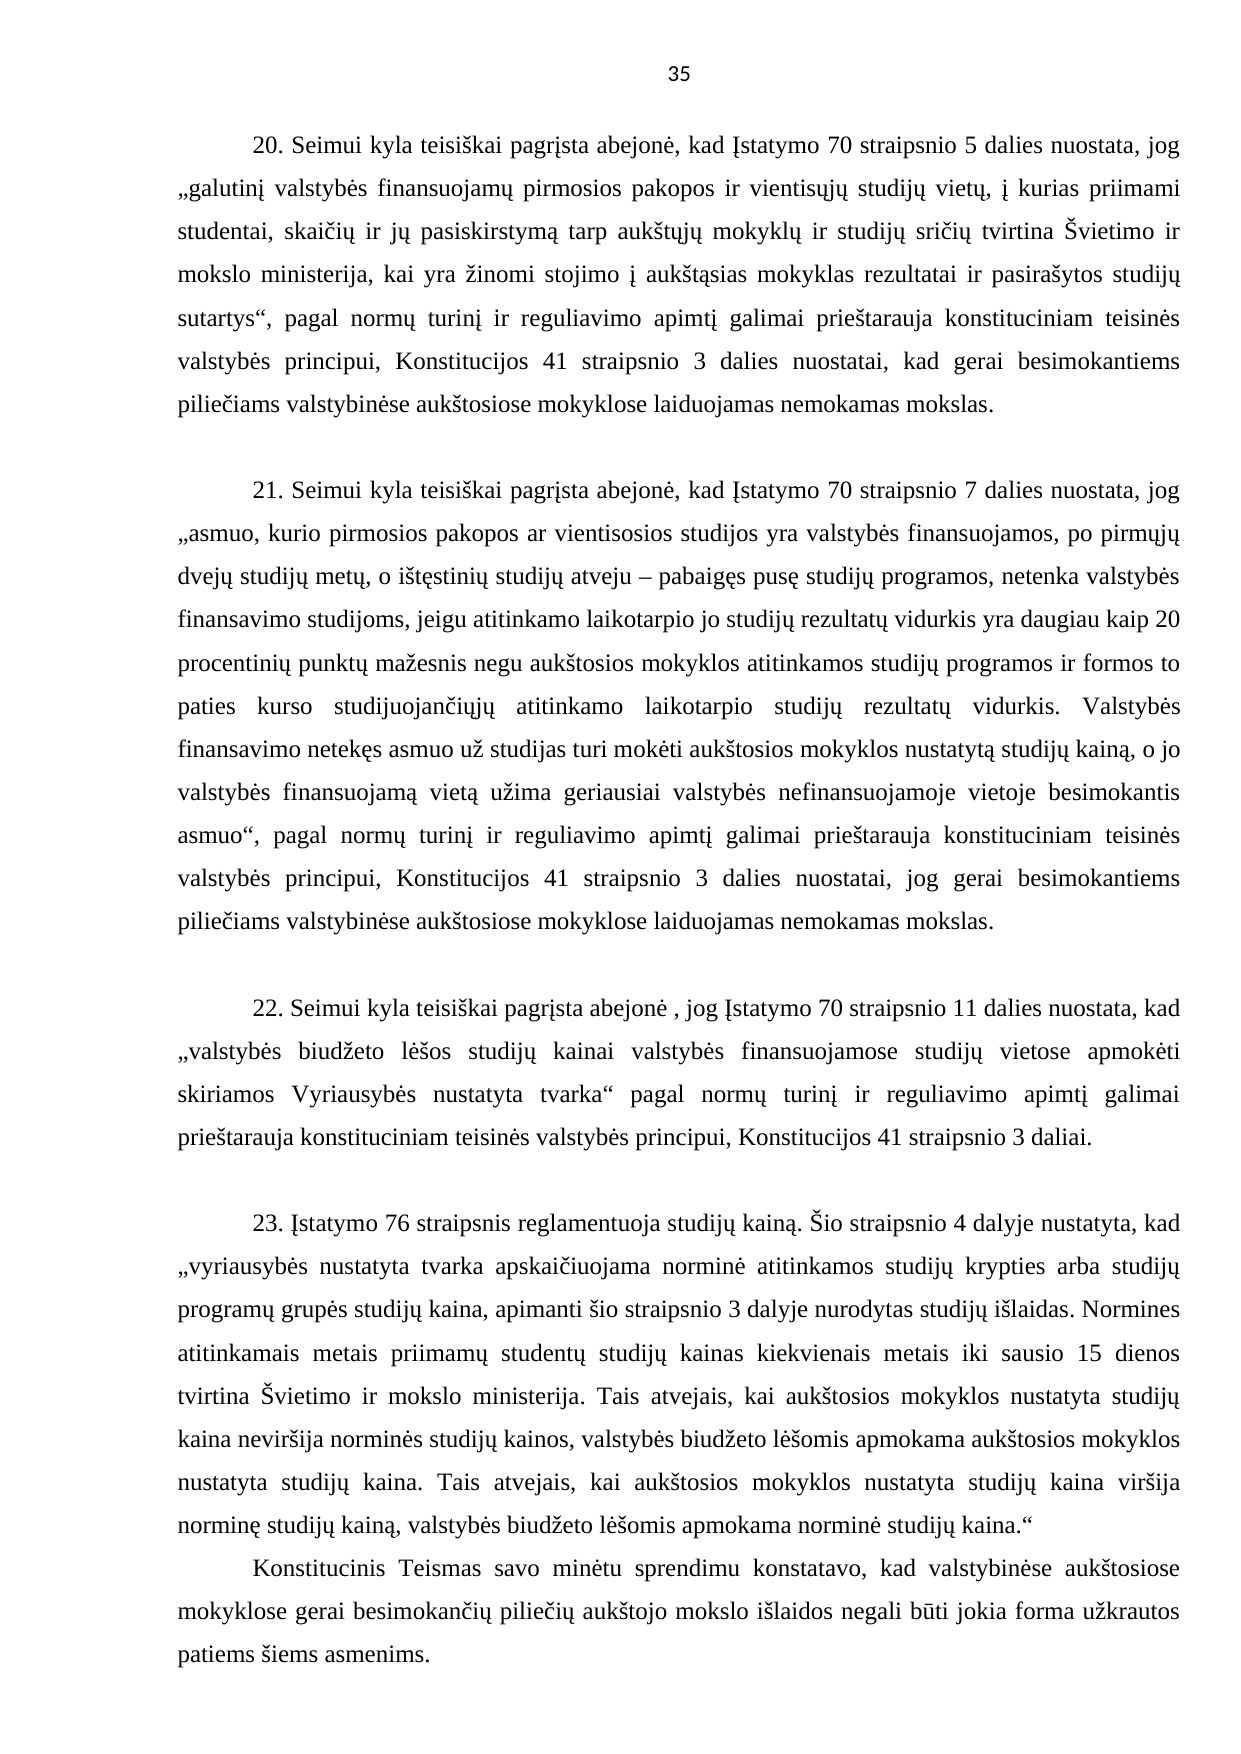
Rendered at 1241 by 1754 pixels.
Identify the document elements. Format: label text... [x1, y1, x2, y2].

text 20. Seimui kyla teisiškai pagrįsta abejonė, kad Įstatymo 70 straipsnio 5 dalies nuostata, jog „galutinį valstybės finansuojamų pirmosios pakopos ir vientisųjų studijų vietų, į kurias priimami studentai, skaičių ir jų pasiskirstymą tarp aukštųjų mokyklų ir studijų sričių tvirtina Švietimo ir mokslo ministerija, kai yra žinomi stojimo į aukštąsias mokyklas rezultatai ir pasirašytos studijų sutartys“, pagal normų turinį ir reguliavimo apimtį galimai prieštarauja konstituciniam teisinės valstybės principui, Konstitucijos 41 straipsnio 3 dalies nuostatai, kad gerai besimokantiems piliečiams valstybinėse aukštosiose mokyklose laiduojamas nemokamas mokslas. [177, 130, 1181, 418]
text Konstitucinis Teismas savo minėtu sprendimu konstatavo, kad valstybinėse aukštosiose mokyklose gerai besimokančių piliečių aukštojo mokslo išlaidos negali būti jokia forma užkrautos patiems šiems asmenims. [177, 1553, 1181, 1668]
text 23. Įstatymo 76 straipsnis reglamentuoja studijų kainą. Šio straipsnio 4 dalyje nustatyta, kad „vyriausybės nustatyta tvarka apskaičiuojama norminė atitinkamos studijų krypties arba studijų programų grupės studijų kaina, apimanti šio straipsnio 3 dalyje nurodytas studijų išlaidas. Normines atitinkamais metais priimamų studentų studijų kainas kiekvienais metais iki sausio 15 dienos tvirtina Švietimo ir mokslo ministerija. Tais atvejais, kai aukštosios mokyklos nustatyta studijų kaina neviršija norminės studijų kainos, valstybės biudžeto lėšomis apmokama aukštosios mokyklos nustatyta studijų kaina. Tais atvejais, kai aukštosios mokyklos nustatyta studijų kaina viršija norminę studijų kainą, valstybės biudžeto lėšomis apmokama norminė studijų kaina.“ [177, 1208, 1181, 1539]
text 22. Seimui kyla teisiškai pagrįsta abejonė , jog Įstatymo 70 straipsnio 11 dalies nuostata, kad „valstybės biudžeto lėšos studijų kainai valstybės finansuojamose studijų vietose apmokėti skiriamos Vyriausybės nustatyta tvarka“ pagal normų turinį ir reguliavimo apimtį galimai prieštarauja konstituciniam teisinės valstybės principui, Konstitucijos 41 straipsnio 3 daliai. [177, 993, 1181, 1151]
text 21. Seimui kyla teisiškai pagrįsta abejonė, kad Įstatymo 70 straipsnio 7 dalies nuostata, jog „asmuo, kurio pirmosios pakopos ar vientisosios studijos yra valstybės finansuojamos, po pirmųjų dvejų studijų metų, o ištęstinių studijų atveju – pabaigęs pusę studijų programos, netenka valstybės finansavimo studijoms, jeigu atitinkamo laikotarpio jo studijų rezultatų vidurkis yra daugiau kaip 20 procentinių punktų mažesnis negu aukštosios mokyklos atitinkamos studijų programos ir formos to paties kurso studijuojančiųjų atitinkamo laikotarpio studijų rezultatų vidurkis. Valstybės finansavimo netekęs asmuo už studijas turi mokėti aukštosios mokyklos nustatytą studijų kainą, o jo valstybės finansuojamą vietą užima geriausiai valstybės nefinansuojamoje vietoje besimokantis asmuo“, pagal normų turinį ir reguliavimo apimtį galimai prieštarauja konstituciniam teisinės valstybės principui, Konstitucijos 41 straipsnio 3 dalies nuostatai, jog gerai besimokantiems piliečiams valstybinėse aukštosiose mokyklose laiduojamas nemokamas mokslas. [177, 475, 1181, 935]
